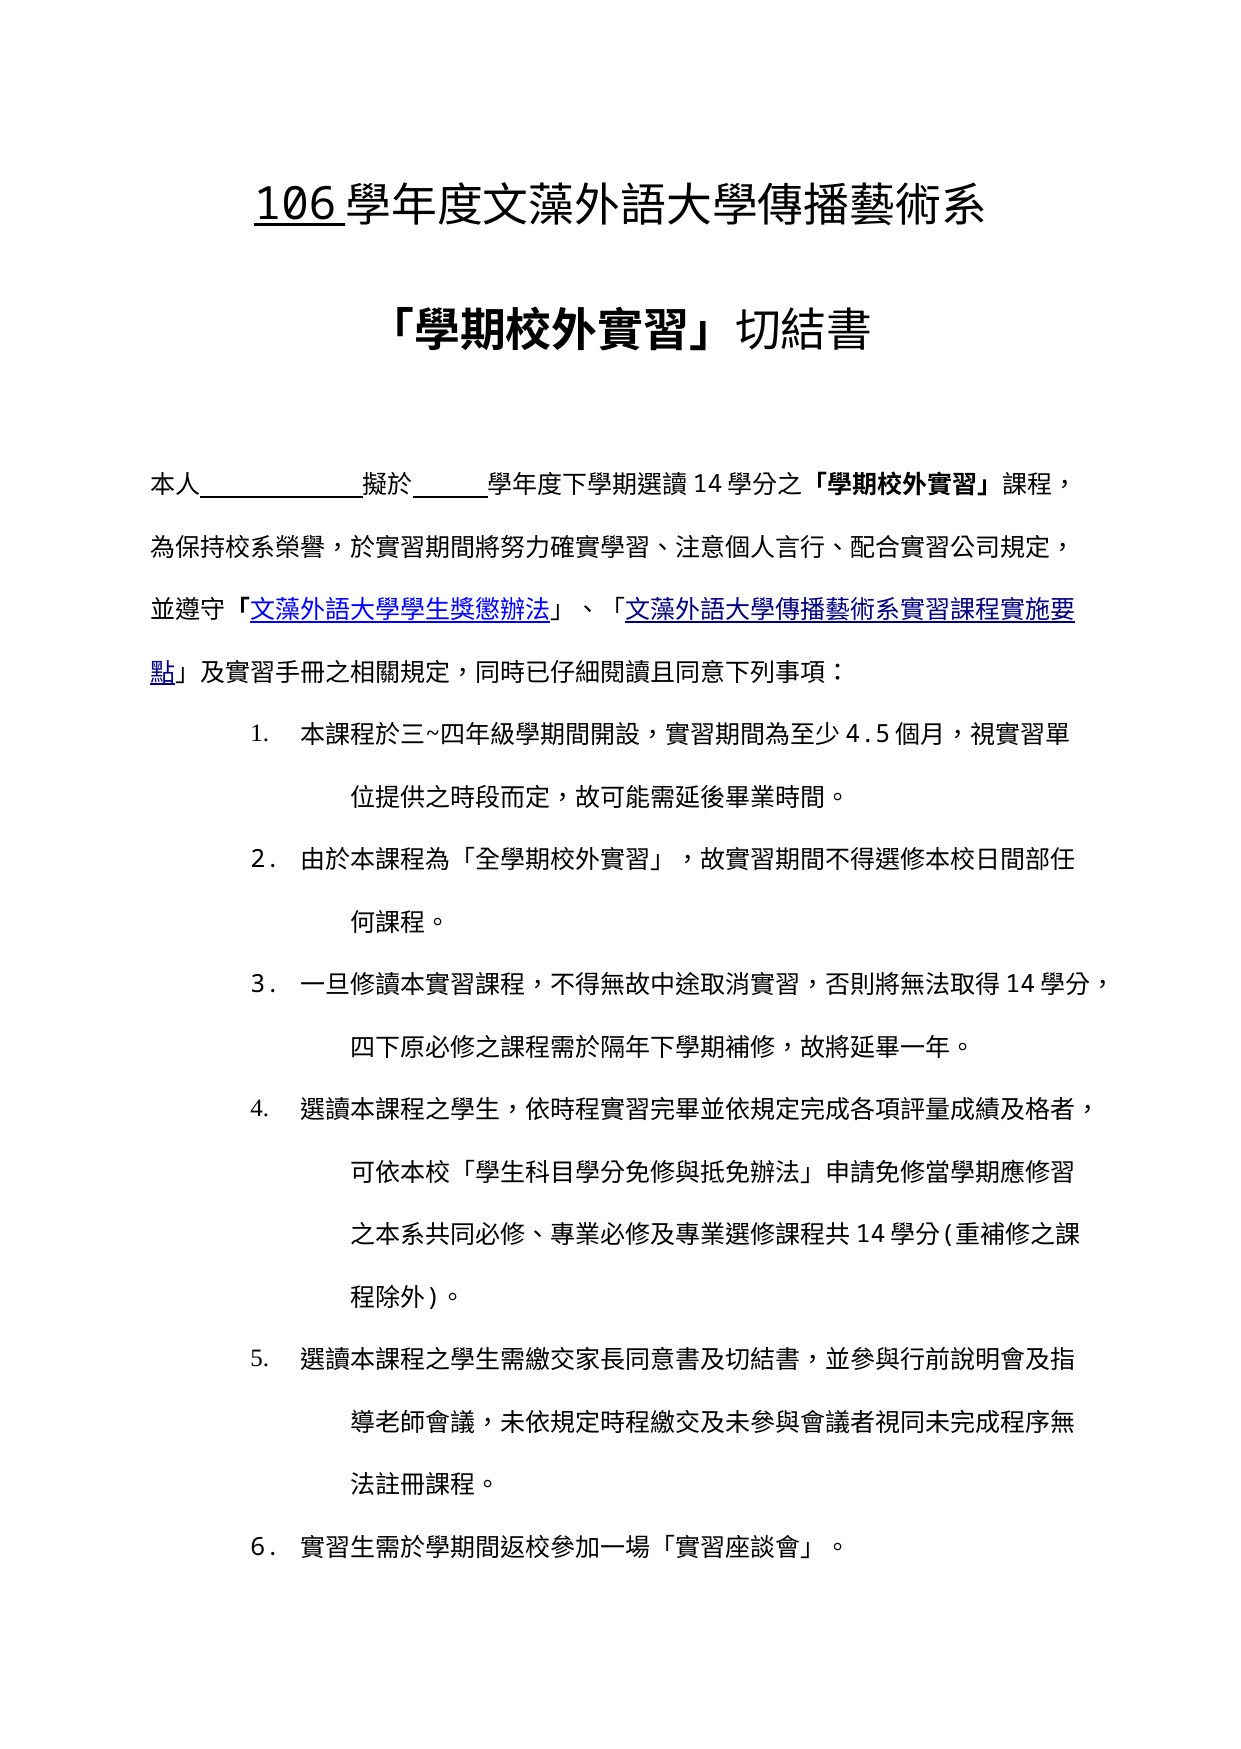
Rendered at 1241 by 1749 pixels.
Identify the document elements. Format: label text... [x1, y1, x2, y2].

list 實習生需於學期間返校參加一場「實習座談會」。 [250, 1504, 1090, 1566]
list 選讀本課程之學生需繳交家長同意書及切結書，並參與行前說明會及指導老師會議，未依規定時程繳交及未參與會議者視同未完成程序無法註冊課程。 [250, 1316, 1090, 1504]
list 本課程於三~四年級學期間開設，實習期間為至少4.5個月，視實習單位提供之時段而定，故可能需延後畢業時間。 [250, 691, 1090, 816]
text 本人 擬於 學年度下學期選讀14學分之「學期校外實習」課程，為保持校系榮譽，於實習期間將努力確實學習、注意個人言行、配合實習公司規定，並遵守「文藻外語大學學生獎懲辦法」、「文藻外語大學傳播藝術系實習課程實施要點」及實習手冊之相關規定，同時已仔細閱讀且同意下列事項： [150, 441, 1090, 691]
list 選讀本課程之學生，依時程實習完畢並依規定完成各項評量成績及格者，可依本校「學生科目學分免修與抵免辦法」申請免修當學期應修習之本系共同必修、專業必修及專業選修課程共14學分(重補修之課程除外)。 [250, 1066, 1090, 1316]
list 一旦修讀本實習課程，不得無故中途取消實習，否則將無法取得14學分，四下原必修之課程需於隔年下學期補修，故將延畢一年。 [250, 941, 1090, 1066]
list 由於本課程為「全學期校外實習」，故實習期間不得選修本校日間部任何課程。 [250, 816, 1090, 941]
text 106學年度文藻外語大學傳播藝術系 [150, 129, 1090, 254]
text 「學期校外實習」切結書 [150, 254, 1090, 379]
